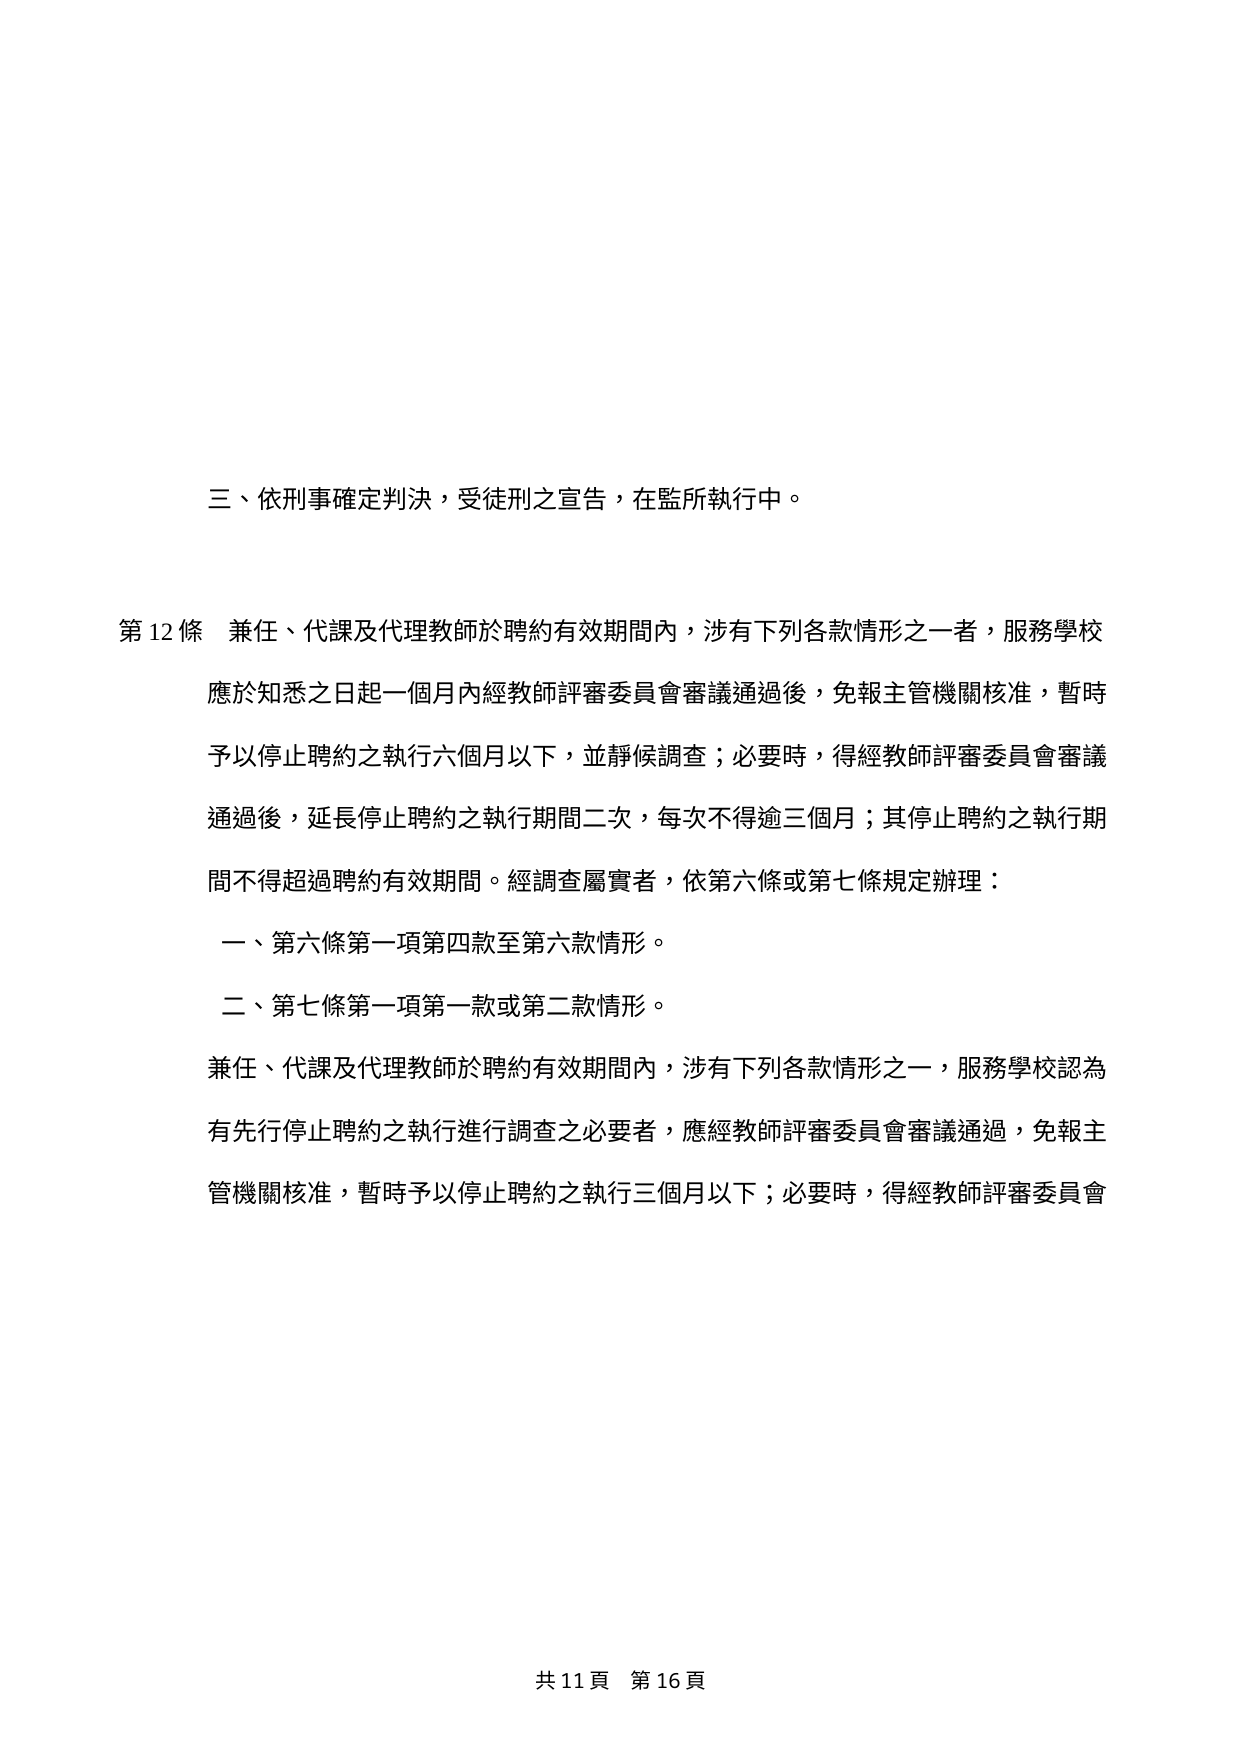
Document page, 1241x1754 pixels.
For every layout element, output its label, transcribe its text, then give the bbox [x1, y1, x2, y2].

text 三、依刑事確定判決，受徒刑之宣告，在監所執行中。 [207, 456, 1122, 518]
text 一、第六條第一項第四款至第六款情形。 [207, 900, 1122, 962]
text 第12條 兼任、代課及代理教師於聘約有效期間內，涉有下列各款情形之一者，服務學校應於知悉之日起一個月內經教師評審委員會審議通過後，免報主管機關核准，暫時予以停止聘約之執行六個月以下，並靜候調查；必要時，得經教師評審委員會審議通過後，延長停止聘約之執行期間二次，每次不得逾三個月；其停止聘約之執行期間不得超過聘約有效期間。經調查屬實者，依第六條或第七條規定辦理： [118, 587, 1122, 900]
text 兼任、代課及代理教師於聘約有效期間內，涉有下列各款情形之一，服務學校認為有先行停止聘約之執行進行調查之必要者，應經教師評審委員會審議通過，免報主管機關核准，暫時予以停止聘約之執行三個月以下；必要時，得經教師評審委員會 [207, 1025, 1122, 1212]
text 二、第七條第一項第一款或第二款情形。 [207, 962, 1122, 1025]
